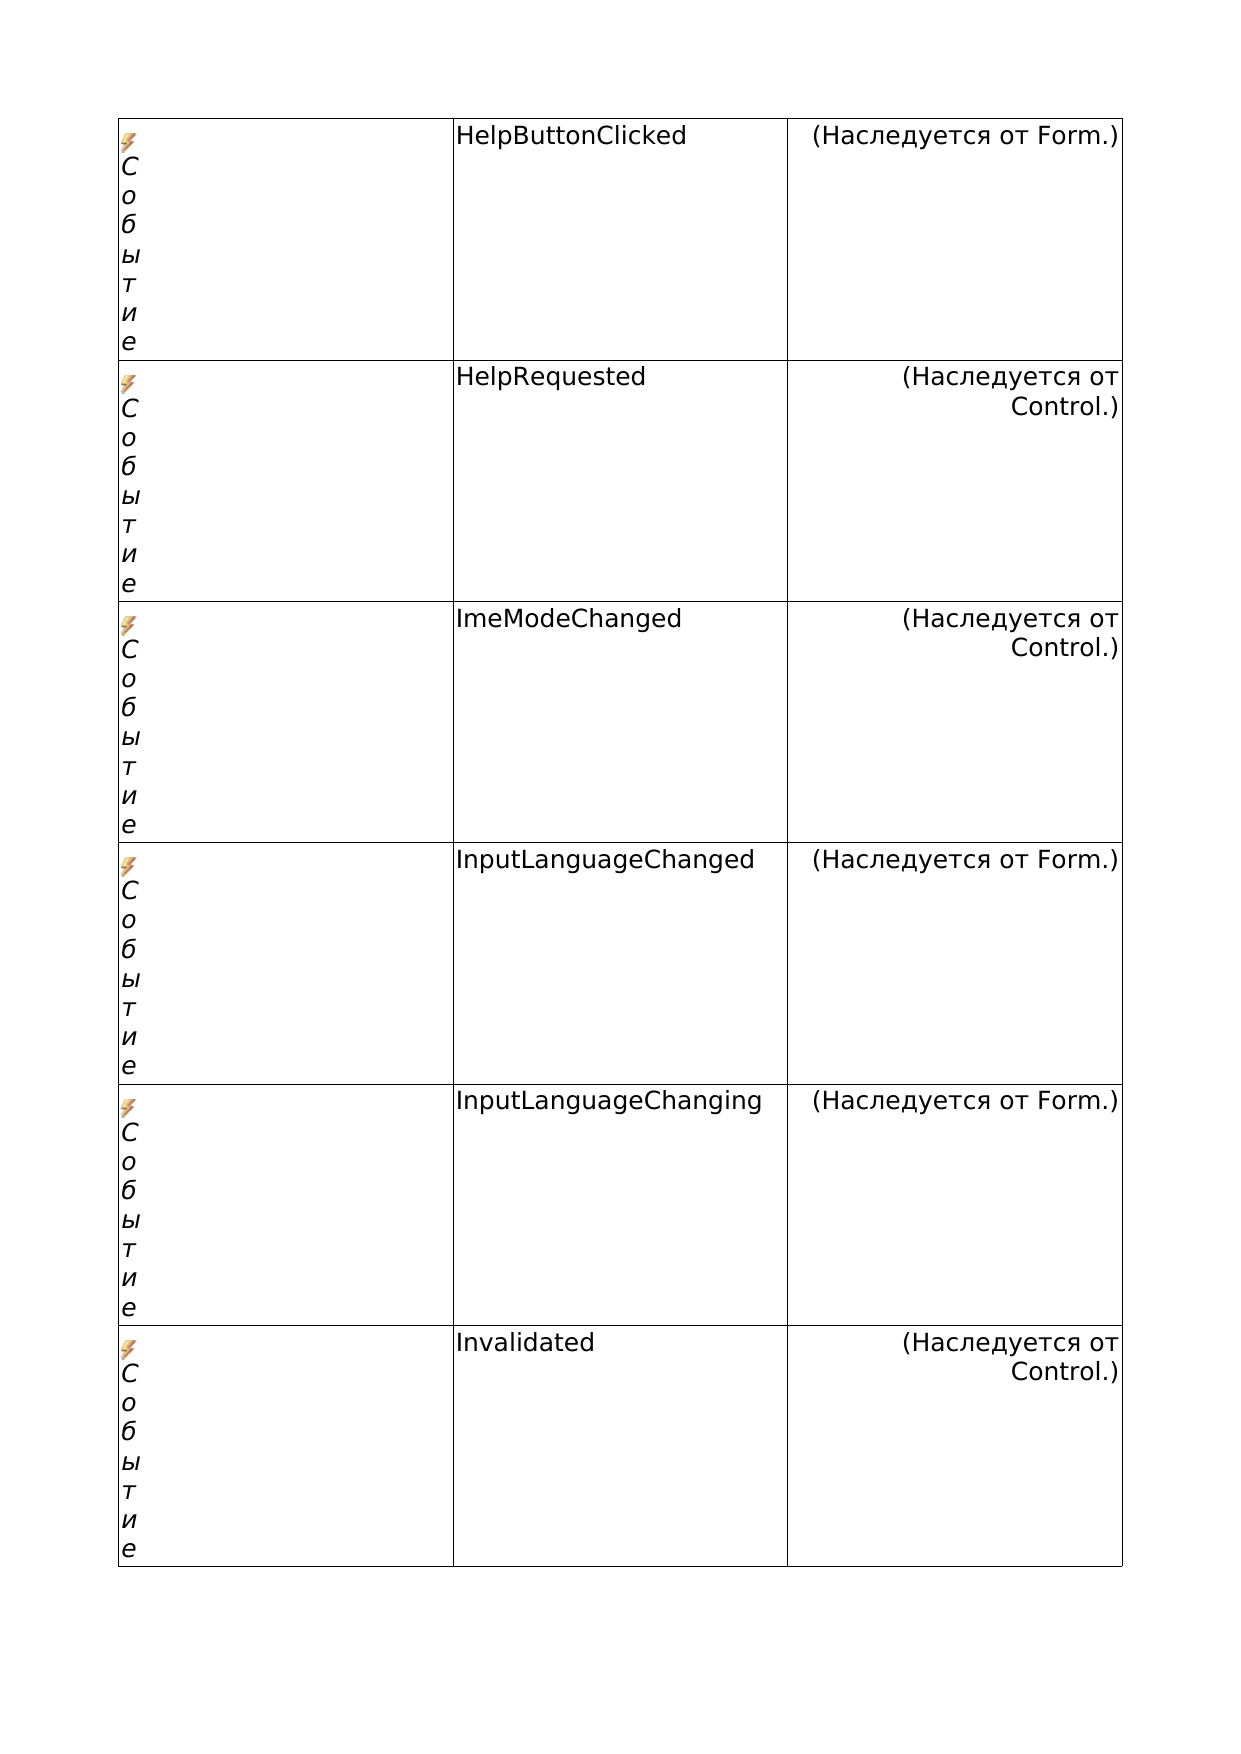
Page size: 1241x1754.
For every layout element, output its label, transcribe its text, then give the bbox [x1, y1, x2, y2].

table_cell InputLanguageChanged [454, 843, 787, 1083]
table_cell Invalidated [454, 1326, 787, 1566]
picture [121, 857, 137, 877]
table_cell [119, 119, 453, 359]
table_cell [119, 602, 453, 842]
table_cell [119, 843, 453, 1083]
picture [121, 1340, 137, 1360]
picture [121, 375, 137, 394]
table_cell InputLanguageChanging [454, 1085, 787, 1325]
table_cell [119, 361, 453, 601]
table_cell HelpButtonClicked [454, 119, 787, 359]
picture [121, 616, 137, 636]
table_cell (Наследуется от Form.) [788, 1085, 1122, 1325]
table_cell [119, 1085, 453, 1325]
table_cell HelpRequested [454, 361, 787, 601]
picture [121, 133, 137, 153]
table_cell ImeModeChanged [454, 602, 787, 842]
picture [121, 1099, 137, 1118]
table_cell [119, 1326, 453, 1566]
table_cell (Наследуется от Control.) [788, 361, 1122, 601]
table_cell (Наследуется от Control.) [788, 1326, 1122, 1566]
table_cell (Наследуется от Form.) [788, 843, 1122, 1083]
table_cell (Наследуется от Form.) [788, 119, 1122, 359]
table_cell (Наследуется от Control.) [788, 602, 1122, 842]
